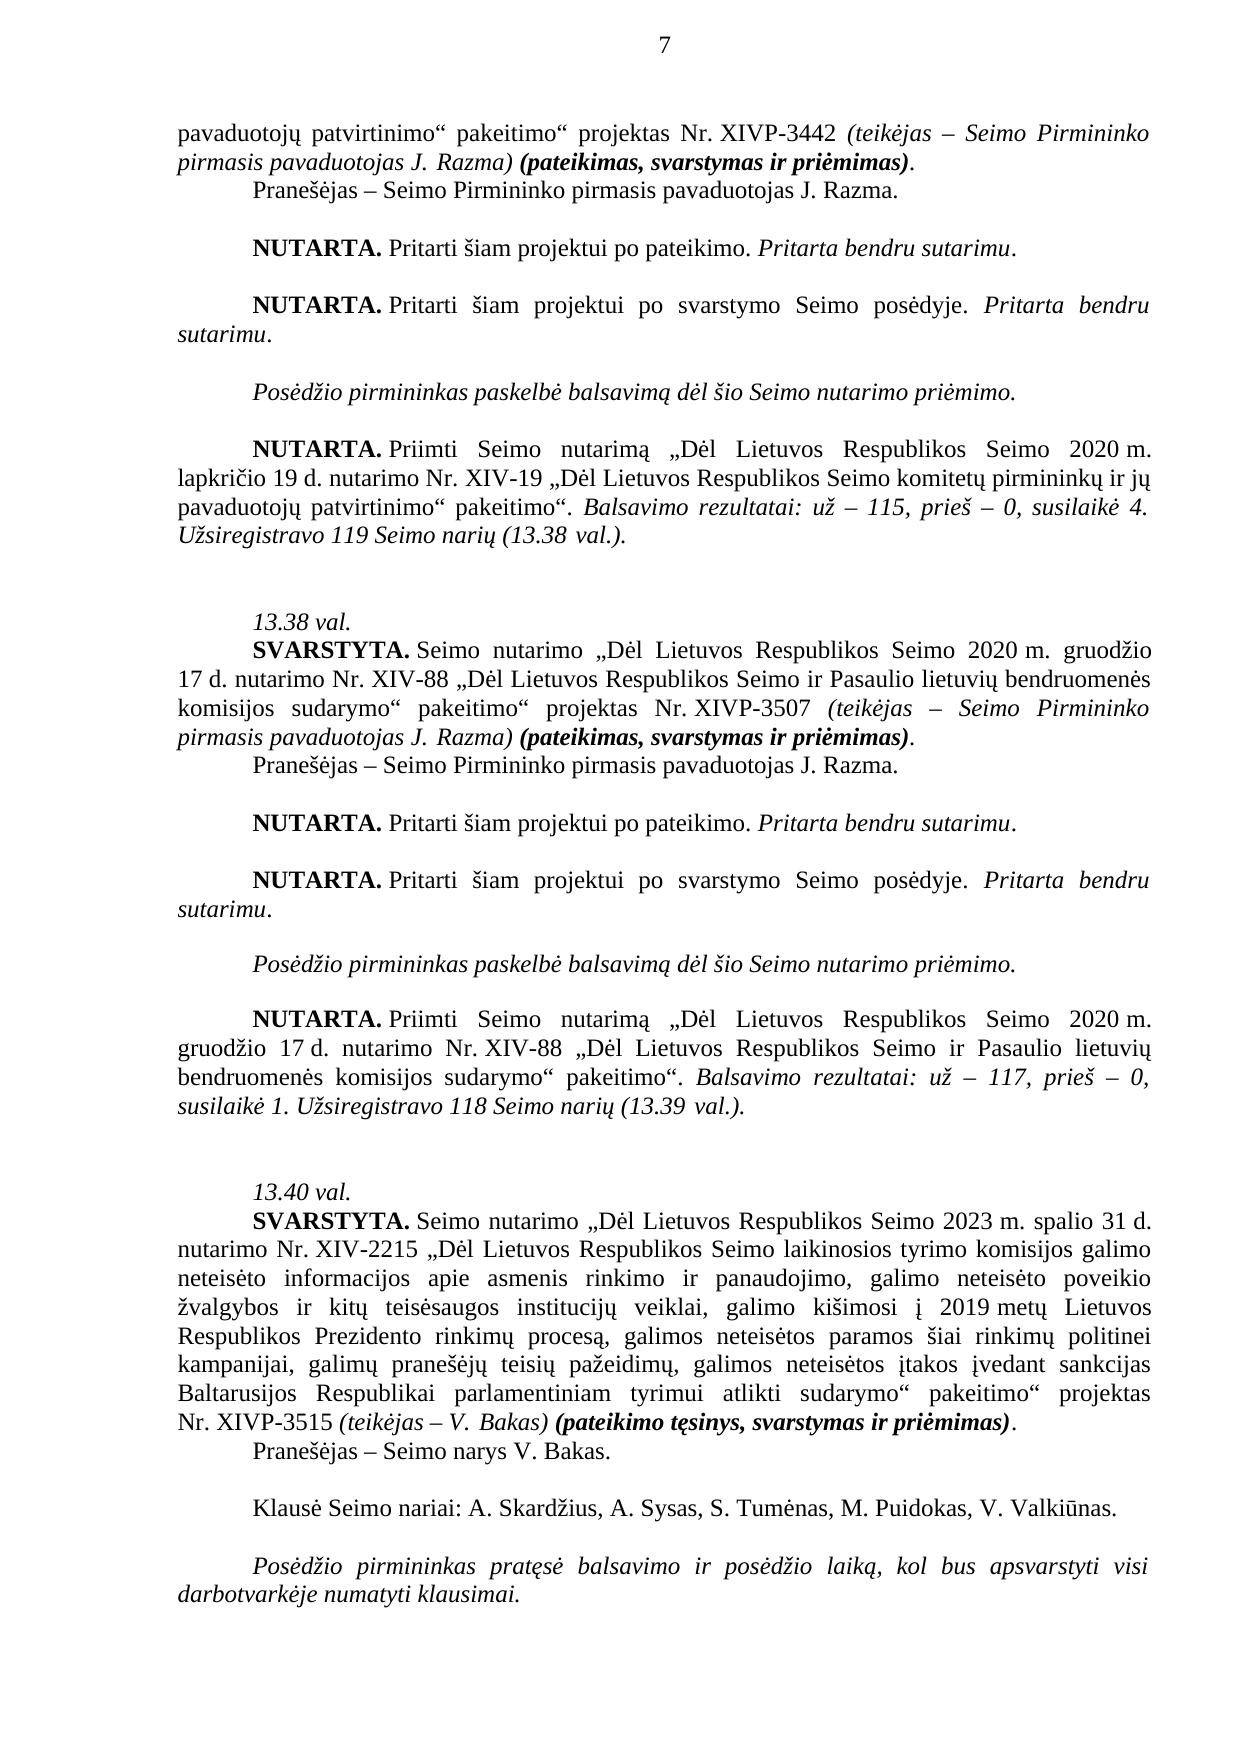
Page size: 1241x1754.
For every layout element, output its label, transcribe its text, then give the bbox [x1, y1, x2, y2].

text NUTARTA. Priimti Seimo nutarimą „Dėl Lietuvos Respublikos Seimo 2020 m. lapkričio 19 d. nutarimo Nr. XIV-19 „Dėl Lietuvos Respublikos Seimo komitetų pirmininkų ir jų pavaduotojų patvirtinimo“ pakeitimo“. Balsavimo rezultatai: už – 115, prieš – 0, susilaikė 4. Užsiregistravo 119 Seimo narių (13.38 val.). [177, 434, 1152, 549]
text SVARSTYTA. Seimo nutarimo „Dėl Lietuvos Respublikos Seimo 2023 m. spalio 31 d. nutarimo Nr. XIV-2215 „Dėl Lietuvos Respublikos Seimo laikinosios tyrimo komisijos galimo neteisėto informacijos apie asmenis rinkimo ir panaudojimo, galimo neteisėto poveikio žvalgybos ir kitų teisėsaugos institucijų veiklai, galimo kišimosi į 2019 metų Lietuvos Respublikos Prezidento rinkimų procesą, galimos neteisėtos paramos šiai rinkimų politinei kampanijai, galimų pranešėjų teisių pažeidimų, galimos neteisėtos įtakos įvedant sankcijas Baltarusijos Respublikai parlamentiniam tyrimui atlikti sudarymo“ pakeitimo“ projektas Nr. XIVP-3515 (teikėjas – V. Bakas) (pateikimo tęsinys, svarstymas ir priėmimas). [177, 1206, 1152, 1436]
text Posėdžio pirmininkas paskelbė balsavimą dėl šio Seimo nutarimo priėmimo. [177, 377, 1152, 406]
text Klausė Seimo nariai: A. Skardžius, A. Sysas, S. Tumėnas, M. Puidokas, V. Valkiūnas. [177, 1493, 1152, 1522]
text NUTARTA. Pritarti šiam projektui po pateikimo. Pritarta bendru sutarimu. [177, 808, 1152, 837]
text Posėdžio pirmininkas paskelbė balsavimą dėl šio Seimo nutarimo priėmimo. [177, 949, 1152, 978]
text Pranešėjas – Seimo narys V. Bakas. [177, 1436, 1152, 1464]
text NUTARTA. Pritarti šiam projektui po svarstymo Seimo posėdyje. Pritarta bendru sutarimu. [177, 291, 1152, 348]
text Posėdžio pirmininkas pratęsė balsavimo ir posėdžio laiką, kol bus apsvarstyti visi darbotvarkėje numatyti klausimai. [177, 1551, 1152, 1608]
text SVARSTYTA. Seimo nutarimo „Dėl Lietuvos Respublikos Seimo 2020 m. gruodžio 17 d. nutarimo Nr. XIV-88 „Dėl Lietuvos Respublikos Seimo ir Pasaulio lietuvių bendruomenės komisijos sudarymo“ pakeitimo“ projektas Nr. XIVP-3507 (teikėjas – Seimo Pirmininko pirmasis pavaduotojas J. Razma) (pateikimas, svarstymas ir priėmimas). [177, 636, 1152, 751]
text Pranešėjas – Seimo Pirmininko pirmasis pavaduotojas J. Razma. [177, 751, 1152, 779]
text 13.40 val. [177, 1177, 1152, 1206]
text NUTARTA. Pritarti šiam projektui po pateikimo. Pritarta bendru sutarimu. [177, 233, 1152, 262]
text NUTARTA. Pritarti šiam projektui po svarstymo Seimo posėdyje. Pritarta bendru sutarimu. [177, 866, 1152, 923]
text 13.38 val. [177, 607, 1152, 636]
text pavaduotojų patvirtinimo“ pakeitimo“ projektas Nr. XIVP-3442 (teikėjas – Seimo Pirmininko pirmasis pavaduotojas J. Razma) (pateikimas, svarstymas ir priėmimas). [177, 118, 1152, 176]
text NUTARTA. Priimti Seimo nutarimą „Dėl Lietuvos Respublikos Seimo 2020 m. gruodžio 17 d. nutarimo Nr. XIV-88 „Dėl Lietuvos Respublikos Seimo ir Pasaulio lietuvių bendruomenės komisijos sudarymo“ pakeitimo“. Balsavimo rezultatai: už – 117, prieš – 0, susilaikė 1. Užsiregistravo 118 Seimo narių (13.39 val.). [177, 1004, 1152, 1119]
text Pranešėjas – Seimo Pirmininko pirmasis pavaduotojas J. Razma. [177, 176, 1152, 204]
